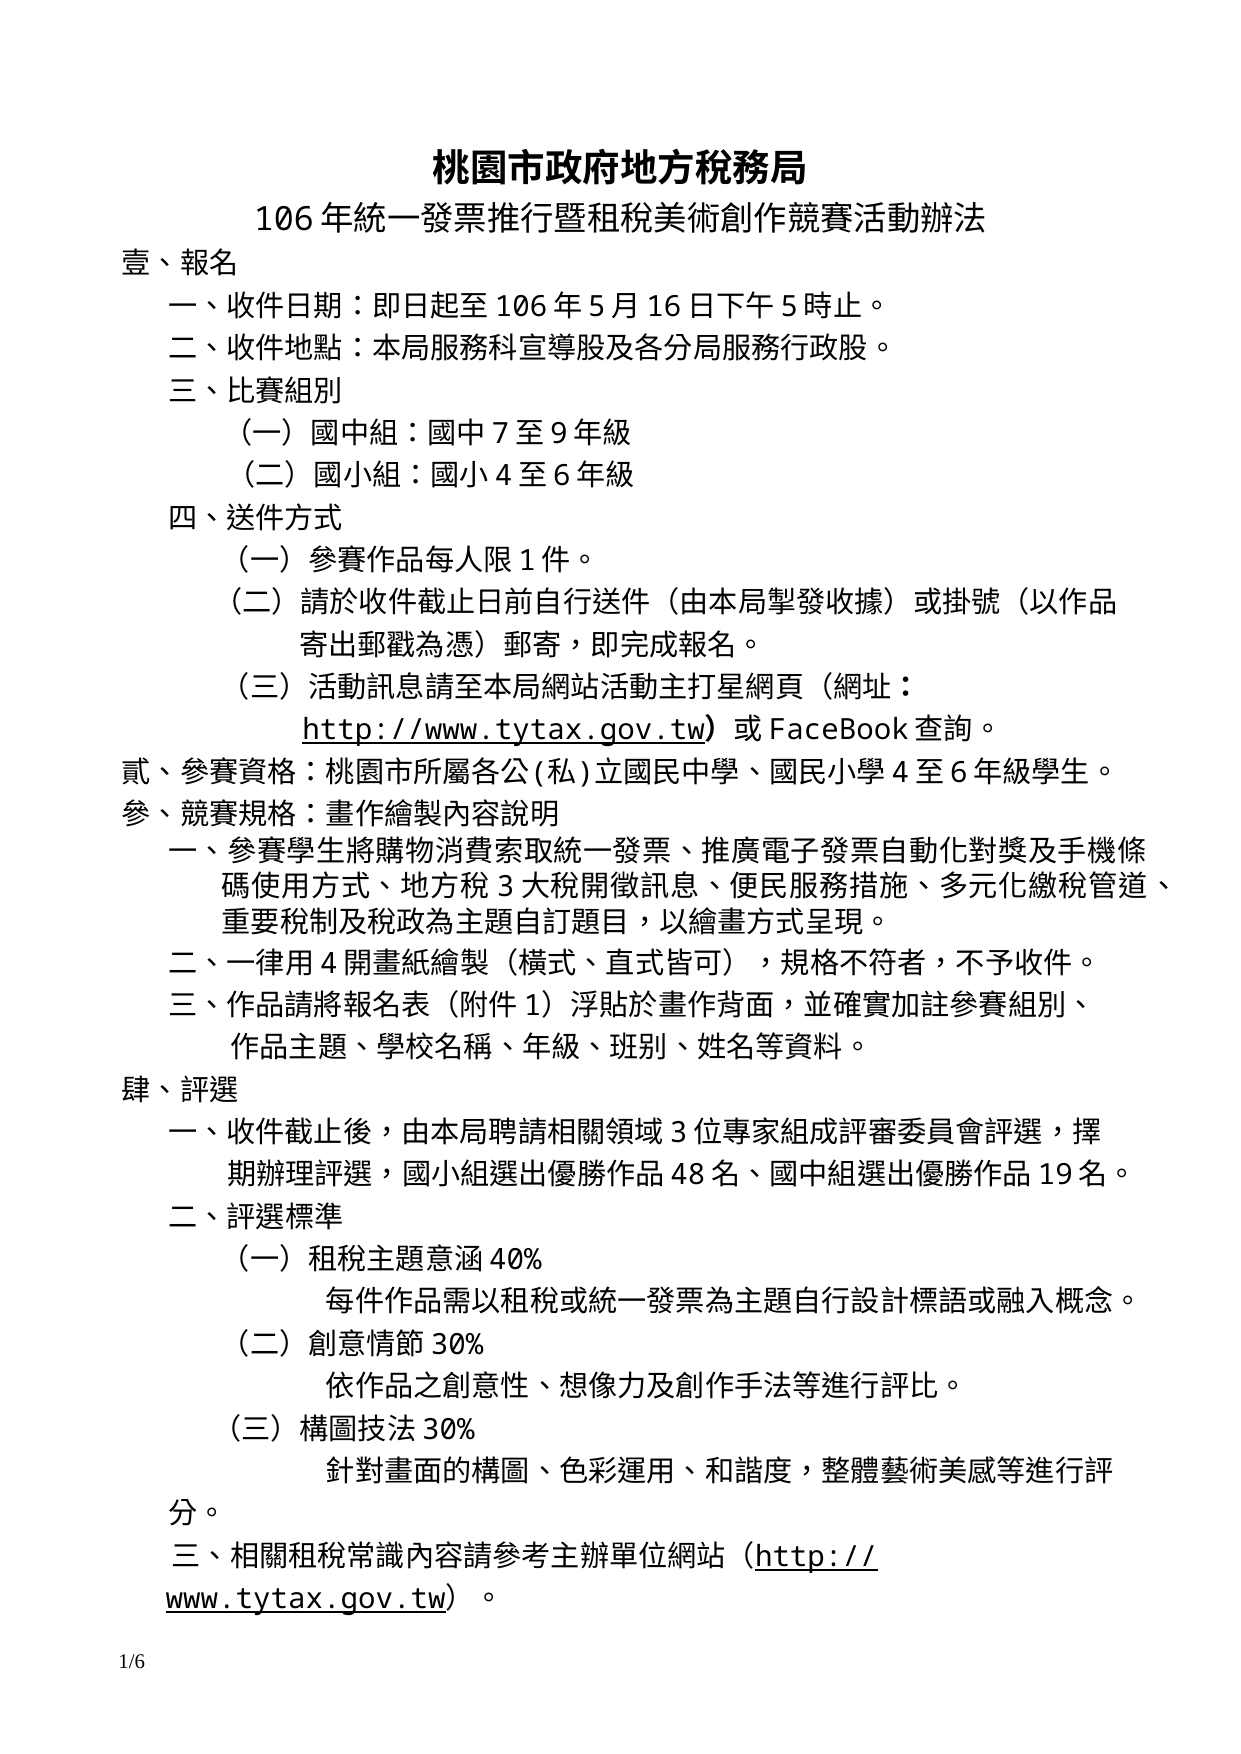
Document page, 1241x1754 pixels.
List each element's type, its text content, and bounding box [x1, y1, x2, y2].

text （一）租稅主題意涵40% [168, 1236, 1122, 1278]
text 二、評選標準 [168, 1193, 1122, 1236]
text 肆、評選 [118, 1066, 1122, 1108]
text 每件作品需以租稅或統一發票為主題自行設計標語或融入概念。 [168, 1278, 1122, 1320]
text 二、一律用4開畫紙繪製（橫式、直式皆可），規格不符者，不予收件。 [168, 939, 1122, 982]
text 106年統一發票推行暨租稅美術創作競賽活動辦法 [118, 192, 1122, 240]
text 三、比賽組別 [168, 367, 1122, 409]
text 一、收件日期：即日起至106年5月16日下午5時止。 [168, 282, 1122, 325]
text 四、送件方式 [168, 494, 1122, 536]
text 貳、參賽資格：桃園市所屬各公(私)立國民中學、國民小學4至6年級學生。 [118, 748, 1122, 791]
text 針對畫面的構圖、色彩運用、和諧度，整體藝術美感等進行評分。 [168, 1448, 1122, 1532]
text 桃園市政府地方稅務局 [118, 137, 1122, 192]
text 三、作品請將報名表（附件1）浮貼於畫作背面，並確實加註參賽組別、作品主題、學校名稱、年級、班别、姓名等資料。 [168, 982, 1122, 1066]
text （二）創意情節30% [168, 1320, 1122, 1363]
text 一、收件截止後，由本局聘請相關領域3位專家組成評審委員會評選，擇期辦理評選，國小組選出優勝作品48名、國中組選出優勝作品19名。 [168, 1108, 1122, 1193]
text （一）參賽作品每人限1件。 [168, 536, 1122, 579]
text （二）請於收件截止日前自行送件（由本局掣發收據）或掛號（以作品寄出郵戳為憑）郵寄，即完成報名。 [213, 579, 1122, 663]
text 參、競賽規格：畫作繪製內容說明 [118, 791, 1122, 833]
text 三、相關租稅常識內容請參考主辦單位網站（http://www.tytax.gov.tw）。 [165, 1532, 1122, 1617]
text 壹、報名 [118, 240, 1122, 282]
text 依作品之創意性、想像力及創作手法等進行評比。 [168, 1363, 1122, 1405]
text （二）國小組：國小4至6年級 [209, 452, 1122, 494]
text （三）活動訊息請至本局網站活動主打星網頁（網址：http://www.tytax.gov.tw）或FaceBook查詢。 [168, 663, 1122, 748]
text 二、收件地點：本局服務科宣導股及各分局服務行政股。 [168, 325, 1122, 367]
text 一、參賽學生將購物消費索取統一發票、推廣電子發票自動化對獎及手機條碼使用方式、地方稅3大稅開徵訊息、便民服務措施、多元化繳稅管道、重要稅制及稅政為主題自訂題目，以繪畫方式呈現。 [168, 833, 1149, 939]
text （一）國中組：國中7至9年級 [223, 409, 1122, 452]
text （三）構圖技法30% [168, 1405, 1122, 1448]
